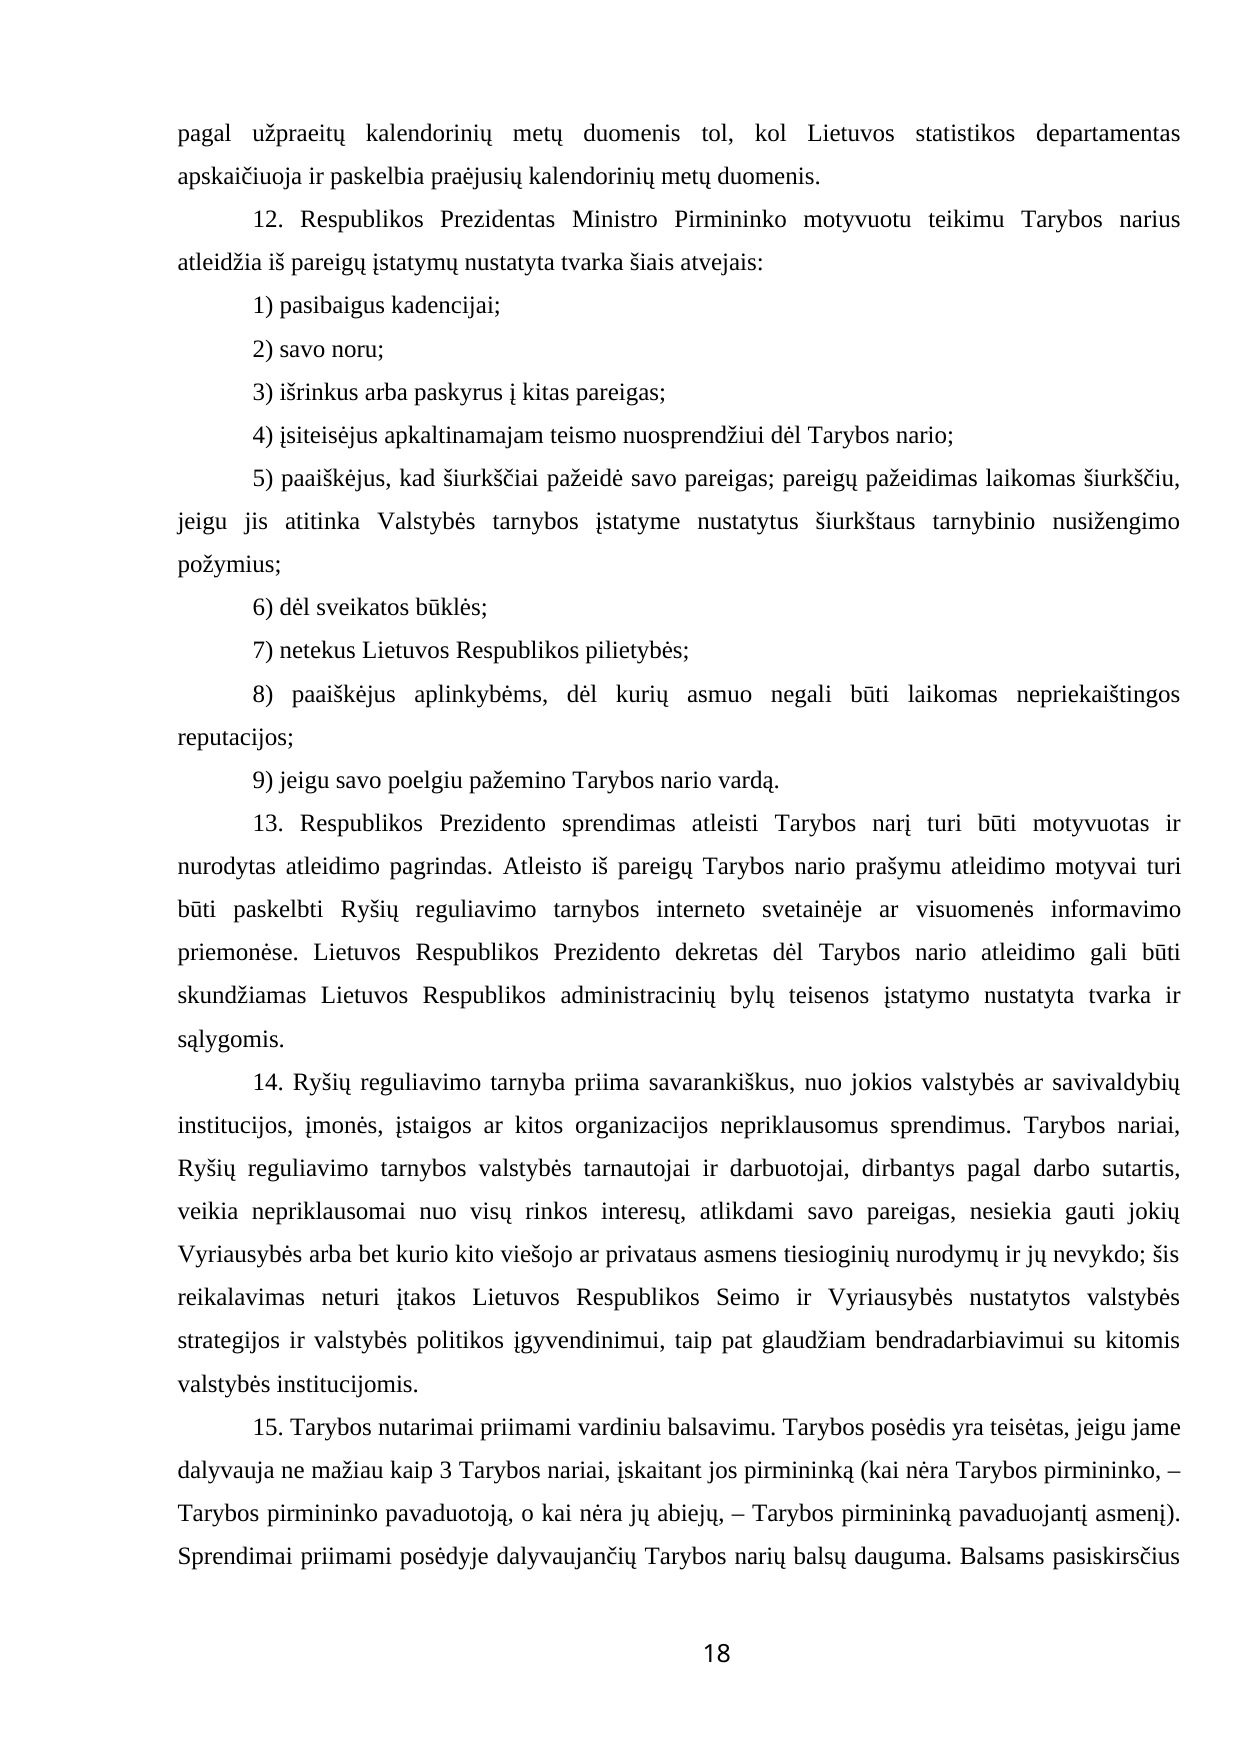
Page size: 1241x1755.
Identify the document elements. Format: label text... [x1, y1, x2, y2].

text 5) paaiškėjus, kad šiurkščiai pažeidė savo pareigas; pareigų pažeidimas laikomas šiurkščiu, jeigu jis atitinka Valstybės tarnybos įstatyme nustatytus šiurkštaus tarnybinio nusižengimo požymius; [177, 463, 1181, 578]
text 12. Respublikos Prezidentas Ministro Pirmininko motyvuotu teikimu Tarybos narius atleidžia iš pareigų įstatymų nustatyta tvarka šiais atvejais: [177, 204, 1181, 276]
text 6) dėl sveikatos būklės; [177, 592, 1181, 621]
text 7) netekus Lietuvos Respublikos pilietybės; [177, 636, 1181, 664]
text 14. Ryšių reguliavimo tarnyba priima savarankiškus, nuo jokios valstybės ar savivaldybių institucijos, įmonės, įstaigos ar kitos organizacijos nepriklausomus sprendimus. Tarybos nariai, Ryšių reguliavimo tarnybos valstybės tarnautojai ir darbuotojai, dirbantys pagal darbo sutartis, veikia nepriklausomai nuo visų rinkos interesų, atlikdami savo pareigas, nesiekia gauti jokių Vyriausybės arba bet kurio kito viešojo ar privataus asmens tiesioginių nurodymų ir jų nevykdo; šis reikalavimas neturi įtakos Lietuvos Respublikos Seimo ir Vyriausybės nustatytos valstybės strategijos ir valstybės politikos įgyvendinimui, taip pat glaudžiam bendradarbiavimui su kitomis valstybės institucijomis. [177, 1067, 1181, 1397]
text 2) savo noru; [177, 334, 1181, 362]
text 8) paaiškėjus aplinkybėms, dėl kurių asmuo negali būti laikomas nepriekaištingos reputacijos; [177, 679, 1181, 751]
text 4) įsiteisėjus apkaltinamajam teismo nuosprendžiui dėl Tarybos nario; [177, 420, 1181, 449]
text 1) pasibaigus kadencijai; [177, 291, 1181, 319]
text pagal užpraeitų kalendorinių metų duomenis tol, kol Lietuvos statistikos departamentas apskaičiuoja ir paskelbia praėjusių kalendorinių metų duomenis. [177, 118, 1181, 190]
text 9) jeigu savo poelgiu pažemino Tarybos nario vardą. [177, 765, 1181, 794]
text 15. Tarybos nutarimai priimami vardiniu balsavimu. Tarybos posėdis yra teisėtas, jeigu jame dalyvauja ne mažiau kaip 3 Tarybos nariai, įskaitant jos pirmininką (kai nėra Tarybos pirmininko, – Tarybos pirmininko pavaduotoją, o kai nėra jų abiejų, – Tarybos pirmininką pavaduojantį asmenį). Sprendimai priimami posėdyje dalyvaujančių Tarybos narių balsų dauguma. Balsams pasiskirsčius [177, 1412, 1181, 1570]
text 3) išrinkus arba paskyrus į kitas pareigas; [177, 377, 1181, 406]
text 13. Respublikos Prezidento sprendimas atleisti Tarybos narį turi būti motyvuotas ir nurodytas atleidimo pagrindas. Atleisto iš pareigų Tarybos nario prašymu atleidimo motyvai turi būti paskelbti Ryšių reguliavimo tarnybos interneto svetainėje ar visuomenės informavimo priemonėse. Lietuvos Respublikos Prezidento dekretas dėl Tarybos nario atleidimo gali būti skundžiamas Lietuvos Respublikos administracinių bylų teisenos įstatymo nustatyta tvarka ir sąlygomis. [177, 808, 1181, 1052]
